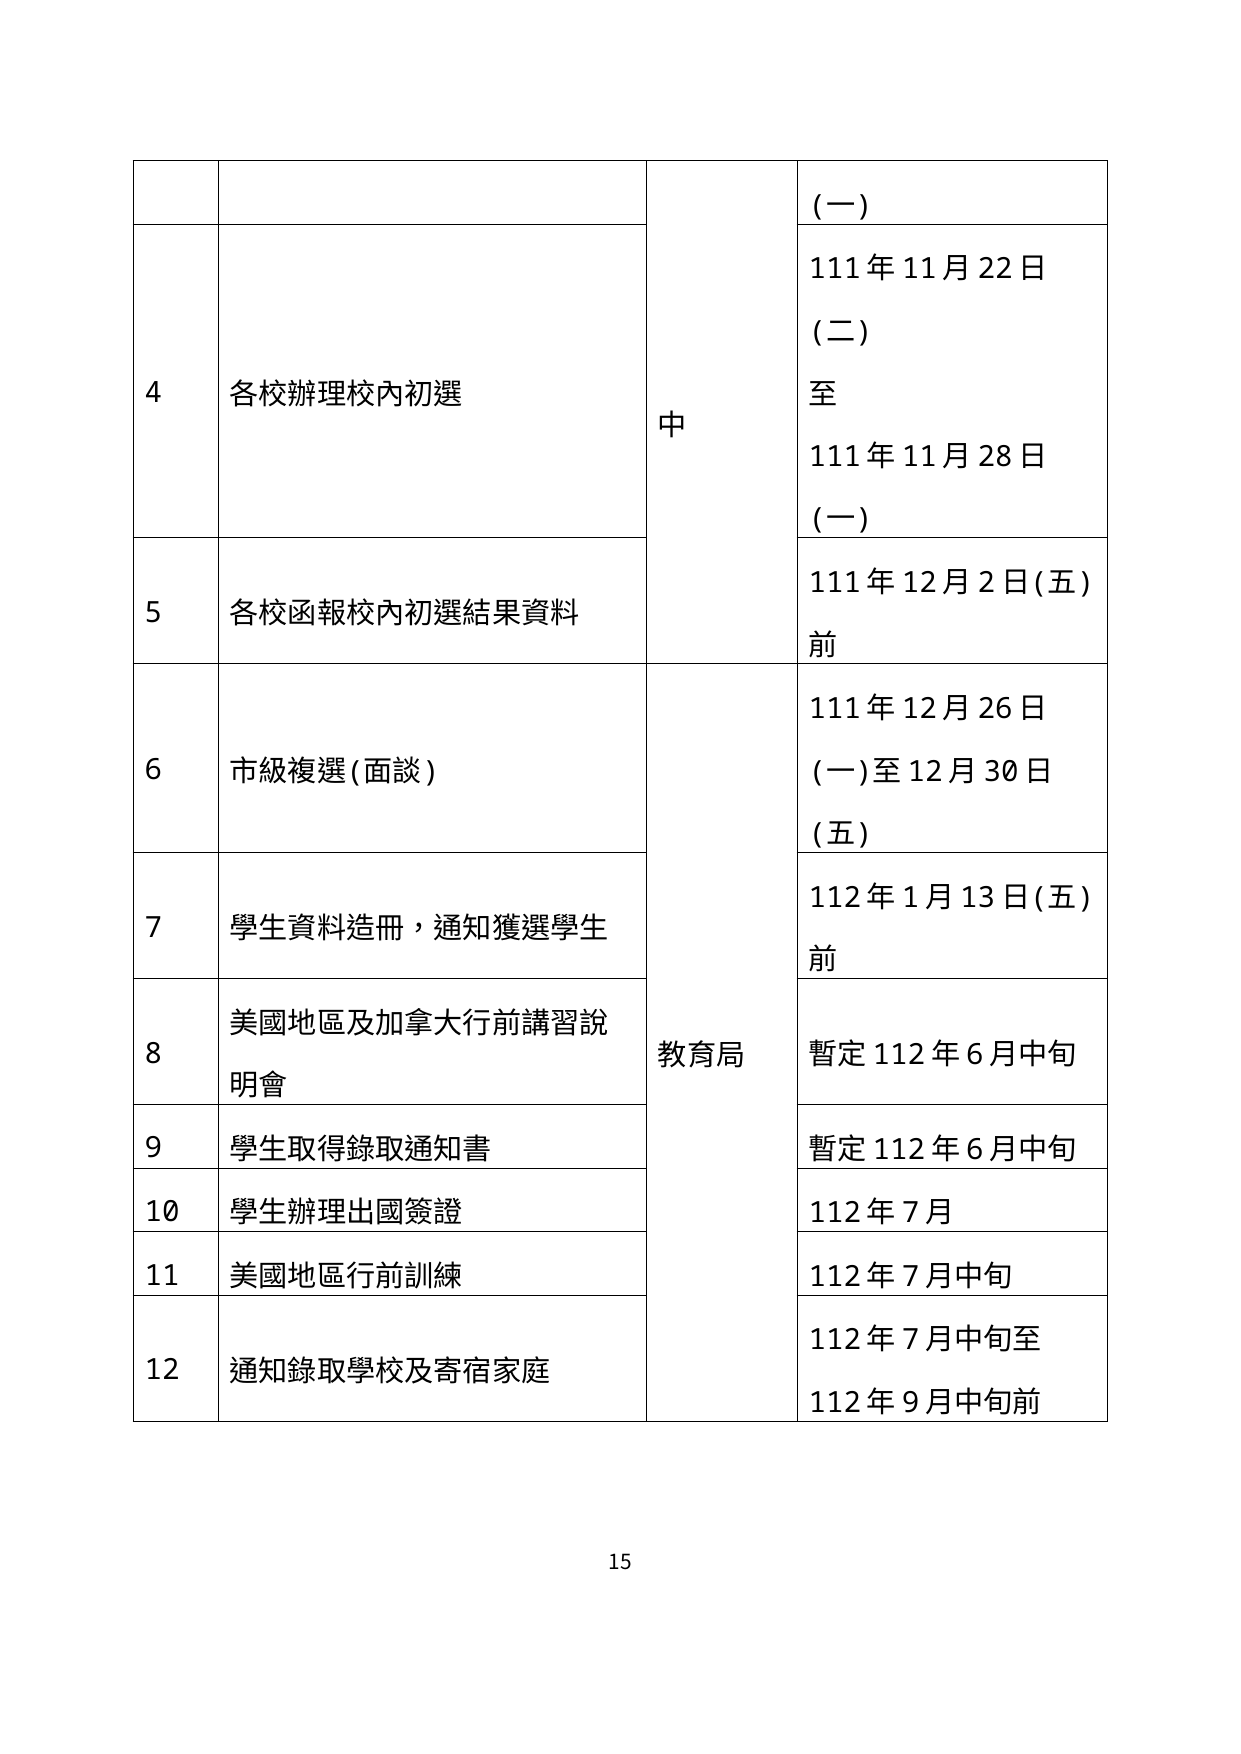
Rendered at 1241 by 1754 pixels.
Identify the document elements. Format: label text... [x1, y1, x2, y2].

table_cell 111年12月26日(一)至12月30日(五) [798, 664, 1107, 852]
table_cell 111年12月2日(五)前 [798, 538, 1107, 663]
table_cell [134, 161, 218, 224]
table_cell 12 [134, 1296, 218, 1421]
table_cell 學生辦理出國簽證 [219, 1169, 646, 1231]
table_cell 學生資料造冊，通知獲選學生 [219, 853, 646, 978]
table_cell 6 [134, 664, 218, 852]
table_cell 學生取得錄取通知書 [219, 1105, 646, 1167]
table_cell 11 [134, 1232, 218, 1294]
table_cell 8 [134, 979, 218, 1104]
table_cell 中 [647, 161, 797, 663]
table_cell 112年7月中旬至 112年9月中旬前 [798, 1296, 1107, 1421]
table_cell 各校函報校內初選結果資料 [219, 538, 646, 663]
table_cell 112年7月中旬 [798, 1232, 1107, 1294]
table_cell 教育局 [647, 664, 797, 1421]
table_cell 9 [134, 1105, 218, 1167]
table_cell 通知錄取學校及寄宿家庭 [219, 1296, 646, 1421]
table_cell 各校辦理校內初選 [219, 225, 646, 537]
table_cell 美國地區行前訓練 [219, 1232, 646, 1294]
table_cell 10 [134, 1169, 218, 1231]
table_cell 美國地區及加拿大行前講習說明會 [219, 979, 646, 1104]
table_cell 112年7月 [798, 1169, 1107, 1231]
table_cell 111年11月22日(二) 至 111年11月28日(一) [798, 225, 1107, 537]
table_cell 112年1月13日(五)前 [798, 853, 1107, 978]
table_cell [219, 161, 646, 224]
table_cell 7 [134, 853, 218, 978]
table_cell 暫定112年6月中旬 [798, 979, 1107, 1104]
table_cell 市級複選(面談) [219, 664, 646, 852]
table_cell (一) [798, 161, 1107, 224]
table_cell 5 [134, 538, 218, 663]
table_cell 4 [134, 225, 218, 537]
table_cell 暫定112年6月中旬 [798, 1105, 1107, 1167]
